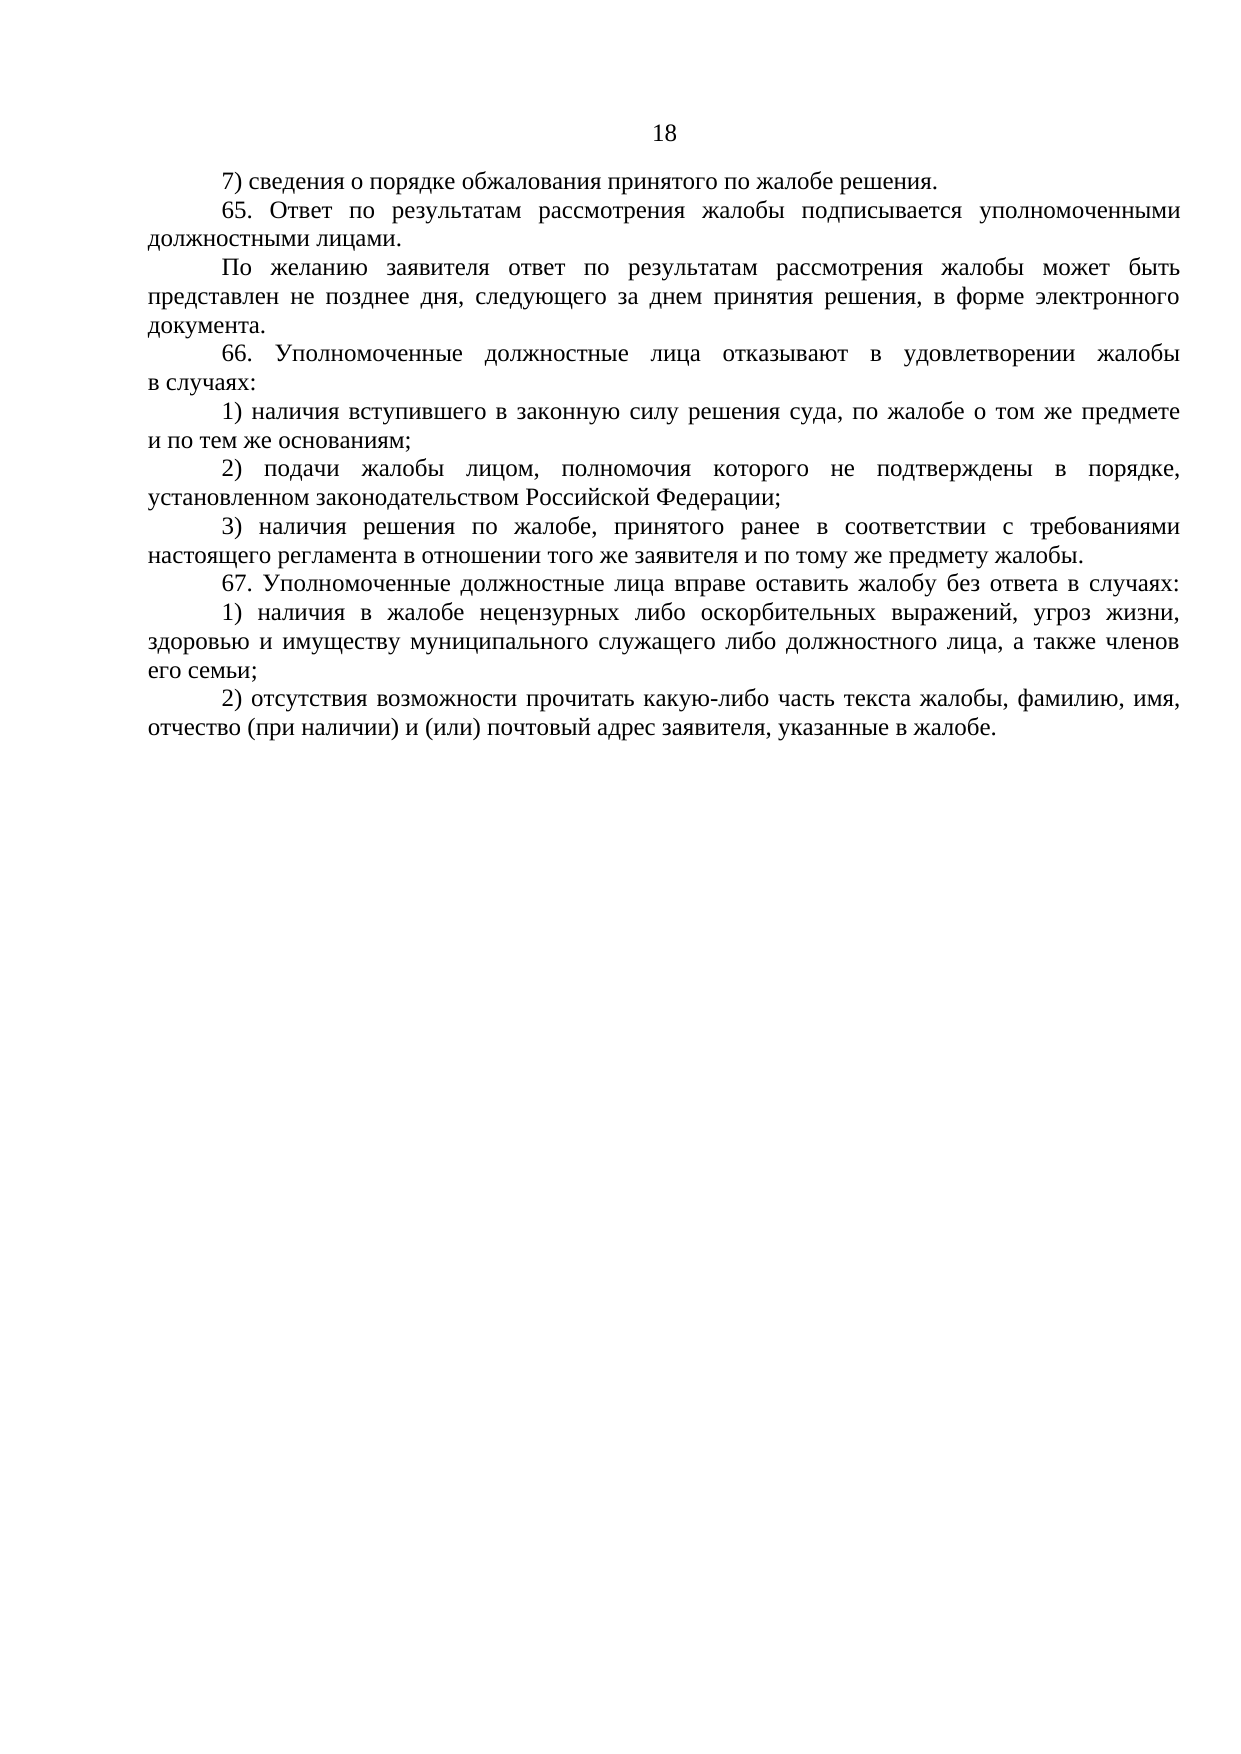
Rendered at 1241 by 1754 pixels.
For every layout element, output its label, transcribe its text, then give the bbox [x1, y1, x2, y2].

text 2) отсутствия возможности прочитать какую-либо часть текста жалобы, фамилию, имя, отчество (при наличии) и (или) почтовый адрес заявителя, указанные в жалобе. [148, 683, 1181, 741]
text По желанию заявителя ответ по результатам рассмотрения жалобы может быть представлен не позднее дня, следующего за днем принятия решения, в форме электронного документа. [148, 252, 1181, 338]
text 1) наличия вступившего в законную силу решения суда, по жалобе о том же предмете и по тем же основаниям; [148, 396, 1181, 453]
text 67. Уполномоченные должностные лица вправе оставить жалобу без ответа в случаях: 1) наличия в жалобе нецензурных либо оскорбительных выражений, угроз жизни, здоровью и имуществу муниципального служащего либо должностного лица, а также членов его семьи; [148, 568, 1181, 683]
text 66. Уполномоченные должностные лица отказывают в удовлетворении жалобы в случаях: [148, 338, 1181, 396]
text 7) сведения о порядке обжалования принятого по жалобе решения. [148, 166, 1181, 195]
text 65. Ответ по результатам рассмотрения жалобы подписывается уполномоченными должностными лицами. [148, 195, 1181, 252]
text 3) наличия решения по жалобе, принятого ранее в соответствии с требованиями настоящего регламента в отношении того же заявителя и по тому же предмету жалобы. [148, 511, 1181, 568]
text 2) подачи жалобы лицом, полномочия которого не подтверждены в порядке, установленном законодательством Российской Федерации; [148, 453, 1181, 511]
